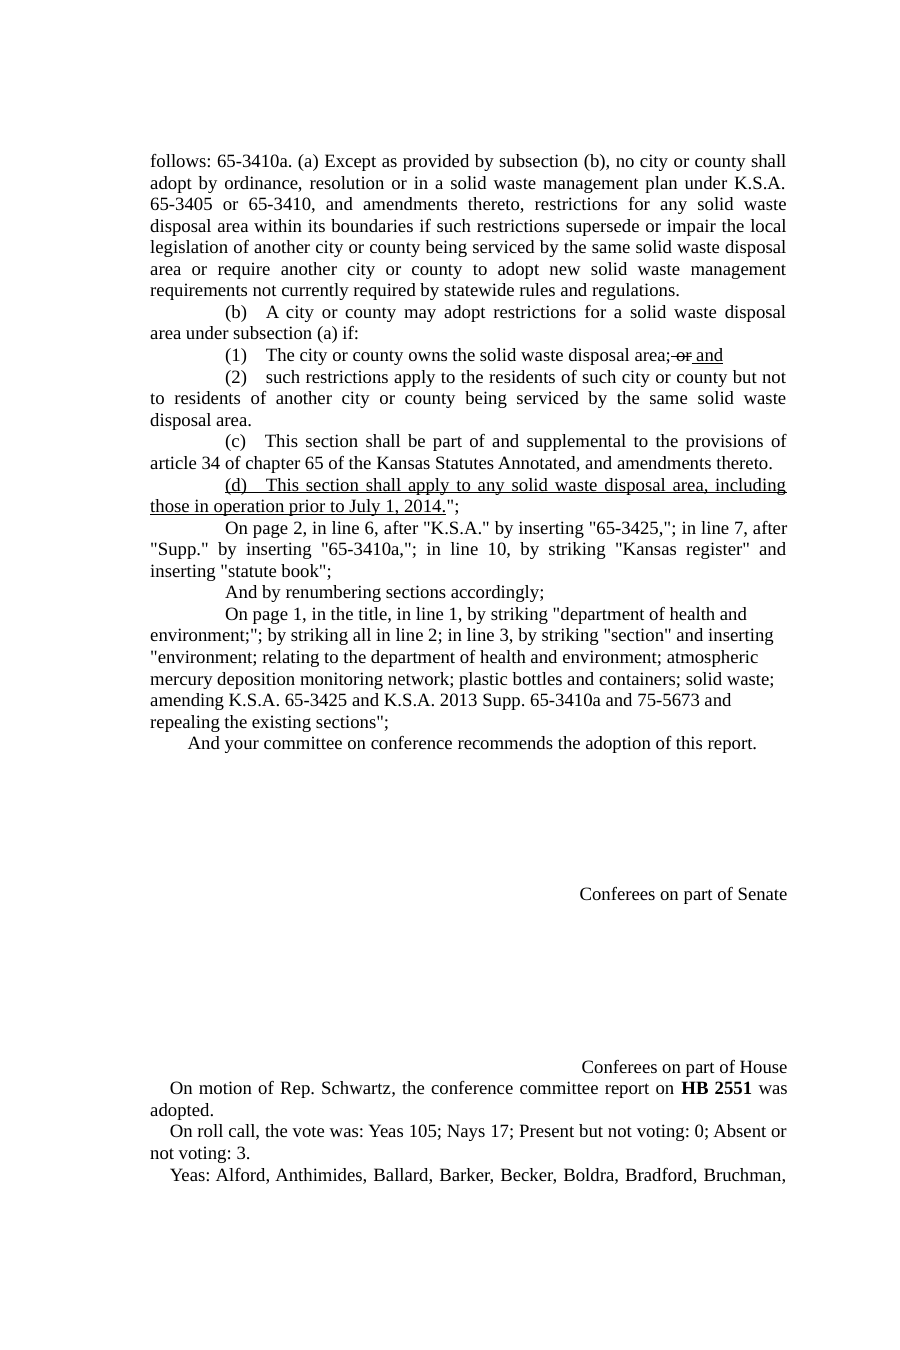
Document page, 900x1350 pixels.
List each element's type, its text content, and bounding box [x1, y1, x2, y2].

text On page 1, in the title, in line 1, by striking "department of health and environment;"; by striking all in line 2; in line 3, by striking "section" and inserting "environment; relating to the department of health and environment; atmospheric mercury deposition monitoring network; plastic bottles and containers; solid waste; amending K.S.A. 65-3425 and K.S.A. 2013 Supp. 65-3410a and 75-5673 and repealing the existing sections"; [150, 603, 787, 732]
text On page 2, in line 6, after "K.S.A." by inserting "65-3425,"; in line 7, after "Supp." by inserting "65-3410a,"; in line 10, by striking "Kansas register" and inserting "statute book"; [150, 517, 787, 581]
text (2) such restrictions apply to the residents of such city or county but not to residents of another city or county being serviced by the same solid waste disposal area. [150, 366, 787, 430]
text Conferees on part of Senate [150, 883, 787, 905]
text follows: 65-3410a. (a) Except as provided by subsection (b), no city or county shall adopt by ordinance, resolution or in a solid waste management plan under K.S.A. 65-3405 or 65-3410, and amendments thereto, restrictions for any solid waste disposal area within its boundaries if such restrictions supersede or impair the local legislation of another city or county being serviced by the same solid waste disposal area or require another city or county to adopt new solid waste management requirements not currently required by statewide rules and regulations. [150, 150, 787, 301]
text (c) This section shall be part of and supplemental to the provisions of article 34 of chapter 65 of the Kansas Statutes Annotated, and amendments thereto. [150, 430, 787, 473]
text And your committee on conference recommends the adoption of this report. [150, 732, 787, 754]
text (d) This section shall apply to any solid waste disposal area, including those in operation prior to July 1, 2014."; [150, 473, 787, 517]
text And by renumbering sections accordingly; [150, 581, 787, 603]
text Yeas: Alford, Anthimides, Ballard, Barker, Becker, Boldra, Bradford, Bruchman, [150, 1163, 787, 1185]
text On roll call, the vote was: Yeas 105; Nays 17; Present but not voting: 0; Absent or not voting: 3. [150, 1120, 787, 1163]
text Conferees on part of House [150, 1056, 787, 1077]
text (1) The city or county owns the solid waste disposal area; or and [150, 344, 787, 366]
text (b) A city or county may adopt restrictions for a solid waste disposal area under subsection (a) if: [150, 301, 787, 344]
text On motion of Rep. Schwartz, the conference committee report on HB 2551 was adopted. [150, 1077, 787, 1120]
